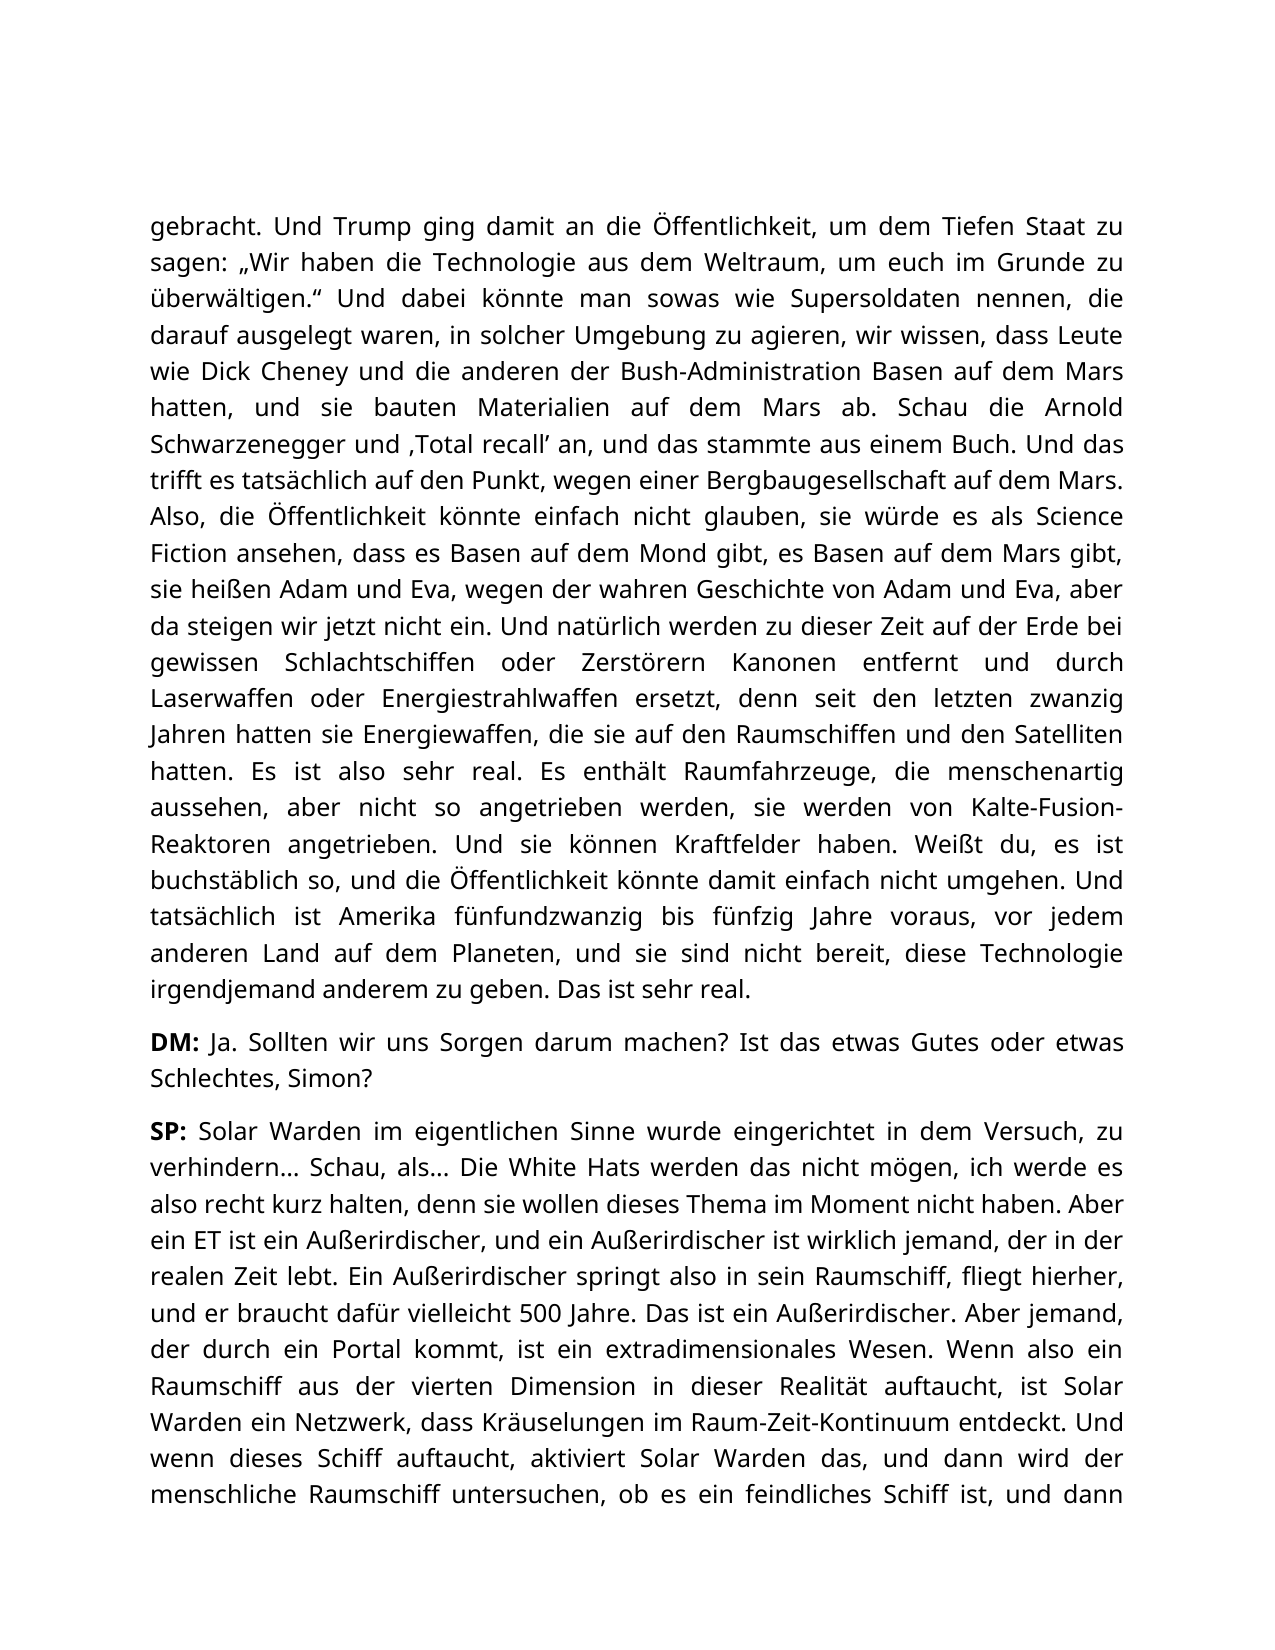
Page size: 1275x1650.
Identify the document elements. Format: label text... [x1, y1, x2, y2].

text SP: Solar Warden im eigentlichen Sinne wurde eingerichtet in dem Versuch, zu verhindern… Schau, als... Die White Hats werden das nicht mögen, ich werde es also recht kurz halten, denn sie wollen dieses Thema im Moment nicht haben. Aber ein ET ist ein Außerirdischer, und ein Außerirdischer ist wirklich jemand, der in der realen Zeit lebt. Ein Außerirdischer springt also in sein Raumschiff, fliegt hierher, und er braucht dafür vielleicht 500 Jahre. Das ist ein Außerirdischer. Aber jemand, der durch ein Portal kommt, ist ein extradimensionales Wesen. Wenn also ein Raumschiff aus der vierten Dimension in dieser Realität auftaucht, ist Solar Warden ein Netzwerk, dass Kräuselungen im Raum-Zeit-Kontinuum entdeckt. Und wenn dieses Schiff auftaucht, aktiviert Solar Warden das, und dann wird der menschliche Raumschiff untersuchen, ob es ein feindliches Schiff ist, und dann [150, 1114, 1125, 1511]
text DM: Ja. Sollten wir uns Sorgen darum machen? Ist das etwas Gutes oder etwas Schlechtes, Simon? [150, 1024, 1125, 1095]
text gebracht. Und Trump ging damit an die Öffentlichkeit, um dem Tiefen Staat zu sagen: „Wir haben die Technologie aus dem Weltraum, um euch im Grunde zu überwältigen.“ Und dabei könnte man sowas wie Supersoldaten nennen, die darauf ausgelegt waren, in solcher Umgebung zu agieren, wir wissen, dass Leute wie Dick Cheney und die anderen der Bush-Administration Basen auf dem Mars hatten, und sie bauten Materialien auf dem Mars ab. Schau die Arnold Schwarzenegger und ‚Total recall’ an, und das stammte aus einem Buch. Und das trifft es tatsächlich auf den Punkt, wegen einer Bergbaugesellschaft auf dem Mars. Also, die Öffentlichkeit könnte einfach nicht glauben, sie würde es als Science Fiction ansehen, dass es Basen auf dem Mond gibt, es Basen auf dem Mars gibt, sie heißen Adam und Eva, wegen der wahren Geschichte von Adam und Eva, aber da steigen wir jetzt nicht ein. Und natürlich werden zu dieser Zeit auf der Erde bei gewissen Schlachtschiffen oder Zerstörern Kanonen entfernt und durch Laserwaffen oder Energiestrahlwaffen ersetzt, denn seit den letzten zwanzig Jahren hatten sie Energiewaffen, die sie auf den Raumschiffen und den Satelliten hatten. Es ist also sehr real. Es enthält Raumfahrzeuge, die menschenartig aussehen, aber nicht so angetrieben werden, sie werden von Kalte-Fusion-Reaktoren angetrieben. Und sie können Kraftfelder haben. Weißt du, es ist buchstäblich so, und die Öffentlichkeit könnte damit einfach nicht umgehen. Und tatsächlich ist Amerika fünfundzwanzig bis fünfzig Jahre voraus, vor jedem anderen Land auf dem Planeten, und sie sind nicht bereit, diese Technologie irgendjemand anderem zu geben. Das ist sehr real. [150, 208, 1125, 1006]
